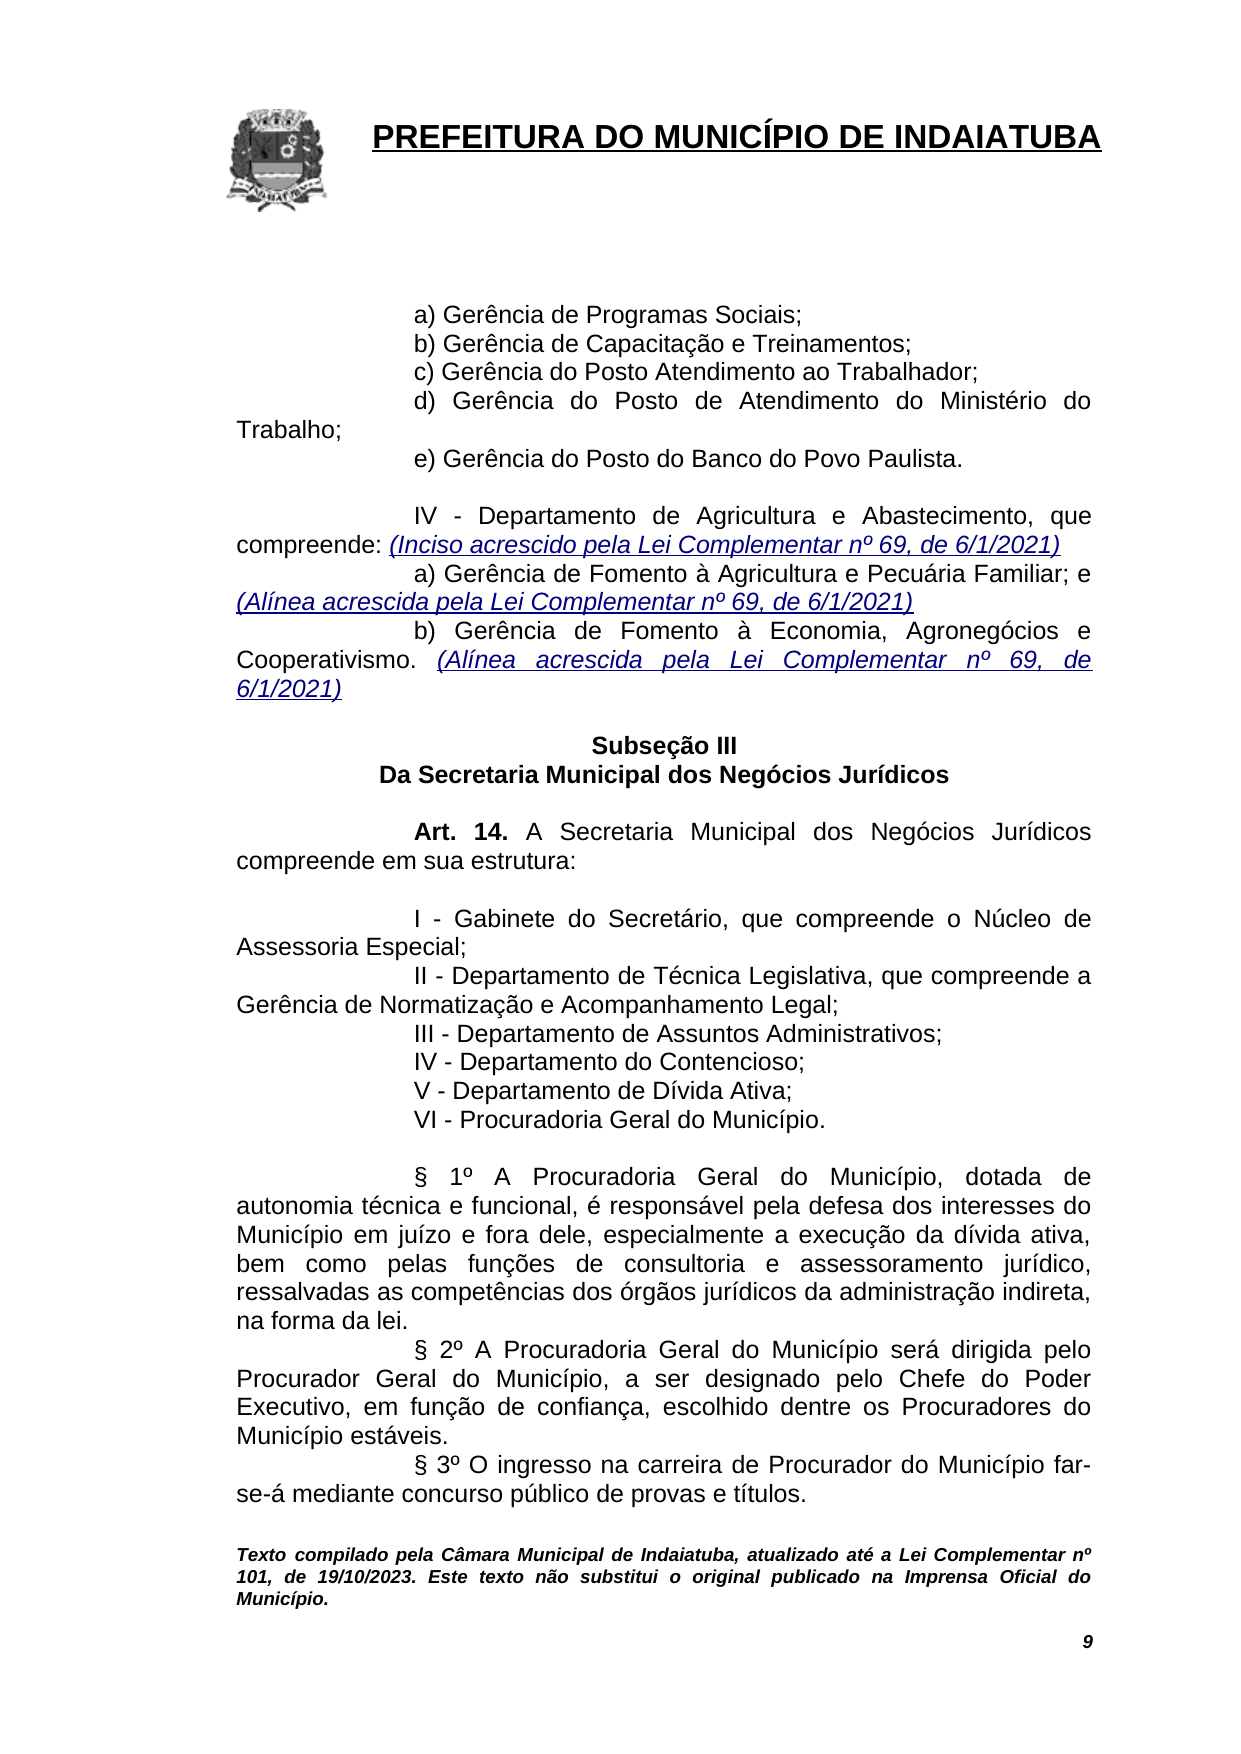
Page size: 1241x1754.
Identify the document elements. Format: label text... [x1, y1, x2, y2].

list IV - Departamento do Contencioso; [236, 1047, 1092, 1076]
list c) Gerência do Posto Atendimento ao Trabalhador; [236, 357, 1092, 386]
list b) Gerência de Fomento à Economia, Agronegócios e Cooperativismo. (Alínea acrescida pela Lei Complementar nº 69, de 6/1/2021) [236, 616, 1092, 702]
list VI - Procuradoria Geral do Município. [236, 1105, 1092, 1134]
list a) Gerência de Fomento à Agricultura e Pecuária Familiar; e (Alínea acrescida pela Lei Complementar nº 69, de 6/1/2021) [236, 559, 1092, 616]
list a) Gerência de Programas Sociais; [236, 300, 1092, 329]
list § 3º O ingresso na carreira de Procurador do Município far-se-á mediante concurso público de provas e títulos. [236, 1450, 1092, 1507]
text Art. 14. A Secretaria Municipal dos Negócios Jurídicos compreende em sua estrutura: [236, 817, 1092, 875]
text I - Gabinete do Secretário, que compreende o Núcleo de Assessoria Especial; [236, 904, 1092, 961]
list IV - Departamento de Agricultura e Abastecimento, que compreende: (Inciso acrescido pela Lei Complementar nº 69, de 6/1/2021) [236, 501, 1092, 559]
list d) Gerência do Posto de Atendimento do Ministério do Trabalho; [236, 386, 1092, 444]
list II - Departamento de Técnica Legislativa, que compreende a Gerência de Normatização e Acompanhamento Legal; [236, 961, 1092, 1019]
list § 1º A Procuradoria Geral do Município, dotada de autonomia técnica e funcional, é responsável pela defesa dos interesses do Município em juízo e fora dele, especialmente a execução da dívida ativa, bem como pelas funções de consultoria e assessoramento jurídico, ressalvadas as competências dos órgãos jurídicos da administração indireta, na forma da lei. [236, 1162, 1092, 1335]
list V - Departamento de Dívida Ativa; [236, 1076, 1092, 1105]
list § 2º A Procuradoria Geral do Município será dirigida pelo Procurador Geral do Município, a ser designado pelo Chefe do Poder Executivo, em função de confiança, escolhido dentre os Procuradores do Município estáveis. [236, 1335, 1092, 1450]
list b) Gerência de Capacitação e Treinamentos; [236, 329, 1092, 357]
text Da Secretaria Municipal dos Negócios Jurídicos [236, 760, 1092, 789]
text Subseção III [236, 731, 1092, 760]
list III - Departamento de Assuntos Administrativos; [236, 1019, 1092, 1047]
list e) Gerência do Posto do Banco do Povo Paulista. [236, 444, 1092, 472]
